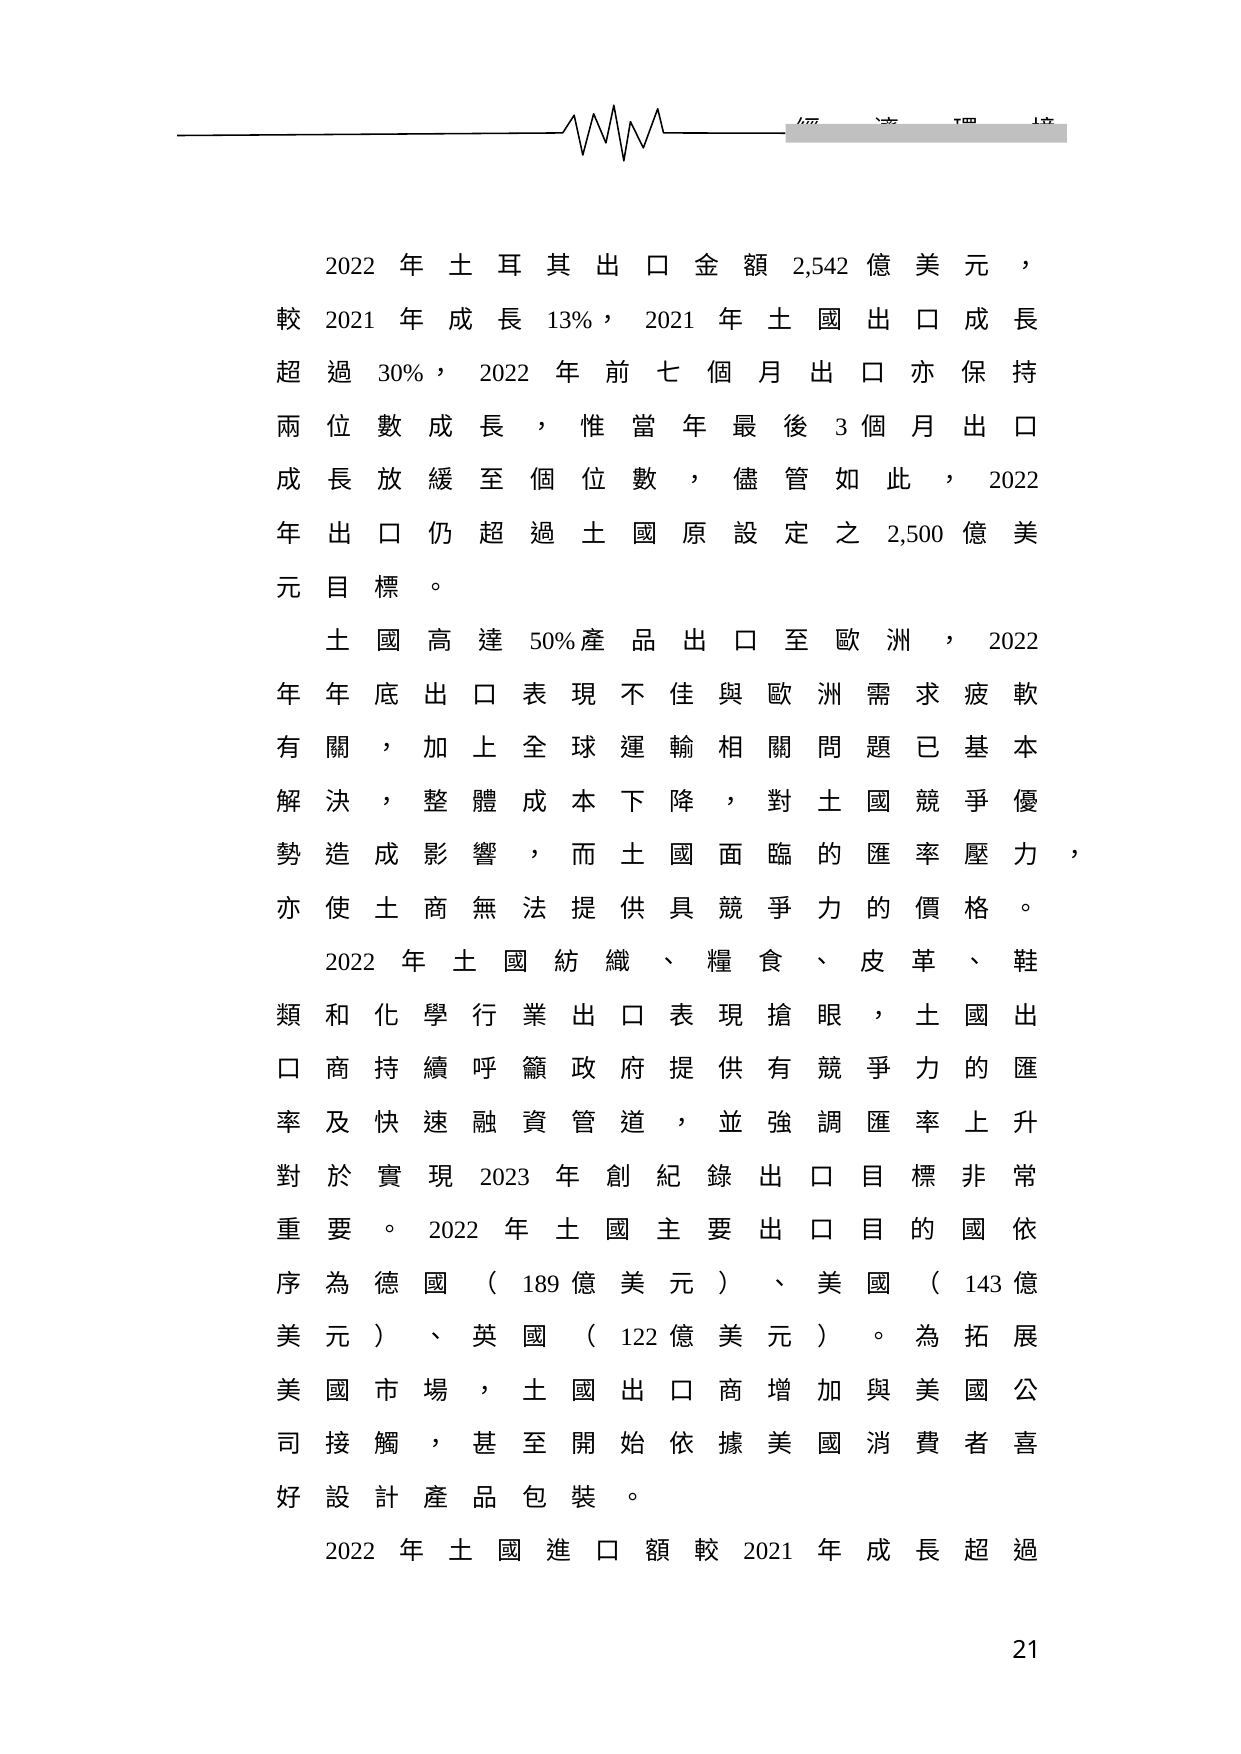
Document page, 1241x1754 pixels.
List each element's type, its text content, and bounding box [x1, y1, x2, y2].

text 2022年土國紡織、糧食、皮革、鞋類和化學行業出口表現搶眼，土國出口商持續呼籲政府提供有競爭力的匯率及快速融資管道，並強調匯率上升對於實現2023年創紀錄出口目標非常重要。2022年土國主要出口目的國依序為德國（189億美元）、美國（143億美元）、英國（122億美元）。為拓展美國市場，土國出口商增加與美國公司接觸，甚至開始依據美國消費者喜好設計產品包裝。 [276, 933, 1063, 1522]
text 土國高達50%產品出口至歐洲，2022年年底出口表現不佳與歐洲需求疲軟有關，加上全球運輸相關問題已基本解決，整體成本下降，對土國競爭優勢造成影響，而土國面臨的匯率壓力，亦使土商無法提供具競爭力的價格。 [276, 612, 1063, 933]
text 2022年土國進口額較2021年成長超過 [276, 1522, 1063, 1576]
text 2022年土耳其出口金額2,542億美元，較2021年成長13%，2021年土國出口成長超過30%，2022年前七個月出口亦保持兩位數成長，惟當年最後3個月出口成長放緩至個位數，儘管如此，2022年出口仍超過土國原設定之2,500億美元目標。 [276, 237, 1063, 612]
